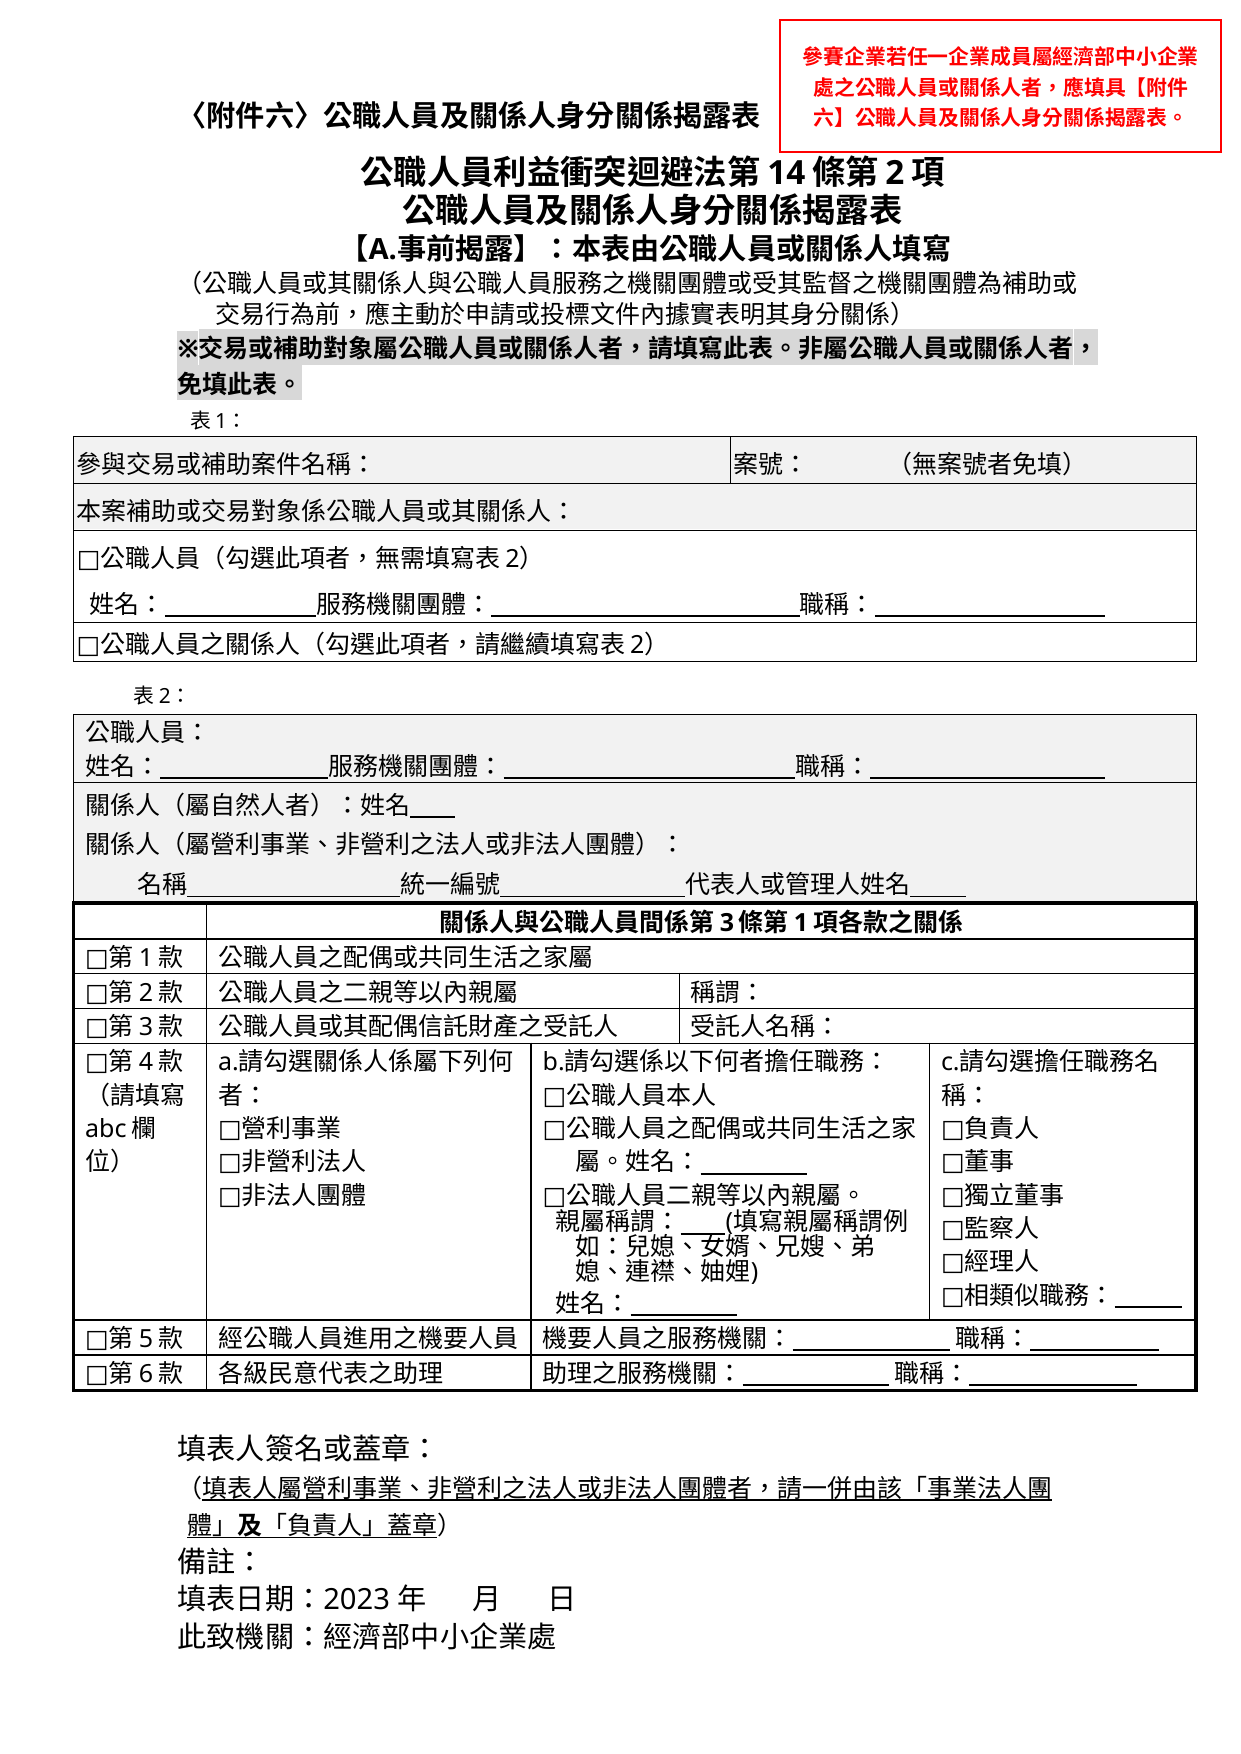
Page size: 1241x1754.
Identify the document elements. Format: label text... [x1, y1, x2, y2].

table_cell 公職人員之二親等以內親屬 [207, 974, 679, 1008]
table_cell 關係人（屬自然人者）：姓名 關係人（屬營利事業、非營利之法人或非法人團體）： 名稱 統一編號 代表人或管理人姓名 [74, 783, 1196, 901]
text 參賽企業若任一企業成員屬經濟部中小企業處之公職人員或關係人者，應填具【附件六】公職人員及關係人身分關係揭露表。 [795, 41, 1206, 131]
table_header 公職人員： 姓名： 服務機關團體： 職稱： [74, 715, 1196, 782]
text 表2： [74, 662, 1092, 714]
subtitle 〈附件六〉公職人員及關係人身分關係揭露表 [781, 93, 1092, 135]
table_cell 公職人員或其配偶信託財產之受託人 [207, 1009, 679, 1042]
table_cell 公職人員之配偶或共同生活之家屬 [207, 940, 1194, 973]
table_cell □第1款 [75, 940, 206, 973]
table_cell □第3款 [75, 1009, 206, 1042]
table_cell □第2款 [75, 974, 206, 1008]
text 公職人員利益衝突迴避法第14條第2項 [74, 154, 1231, 192]
text 【A.事前揭露】：本表由公職人員或關係人填寫 [74, 229, 1216, 267]
table_cell 機要人員之服務機關： 職稱： [532, 1321, 1194, 1354]
table_cell 受託人名稱： [680, 1009, 1194, 1042]
table_cell □第5款 [75, 1321, 206, 1354]
table_cell □公職人員之關係人（勾選此項者，請繼續填寫表2） [74, 623, 1196, 661]
text 填表人簽名或蓋章： [177, 1429, 1092, 1467]
text 填表日期：2023 年 月 日 [177, 1579, 1092, 1617]
text 備註： [177, 1542, 1092, 1579]
table_cell 本案補助或交易對象係公職人員或其關係人： [74, 484, 1196, 529]
text （公職人員或其關係人與公職人員服務之機關團體或受其監督之機關團體為補助或交易行為前，應主動於申請或投標文件內據實表明其身分關係） [177, 267, 1092, 329]
table_cell □公職人員（勾選此項者，無需填寫表2） 姓名： 服務機關團體： 職稱： [74, 531, 1196, 622]
table_cell □第6款 [75, 1356, 206, 1389]
table_header 案號： （無案號者免填） [731, 437, 1196, 483]
text （填表人屬營利事業、非營利之法人或非法人團體者，請一併由該「事業法人團體」及「負責人」蓋章） [177, 1467, 1092, 1542]
table_cell [75, 905, 206, 938]
text 公職人員及關係人身分關係揭露表 [74, 192, 1231, 229]
subtitle 〈附件六〉公職人員及關係人身分關係揭露表 [177, 93, 779, 135]
text ※交易或補助對象屬公職人員或關係人者，請填寫此表。非屬公職人員或關係人者，免填此表。 [177, 329, 1092, 400]
table_cell a.請勾選關係人係屬下列何者： □營利事業 □非營利法人 □非法人團體 [207, 1044, 530, 1319]
text 表1： [190, 400, 1092, 436]
table_header 參與交易或補助案件名稱： [74, 437, 730, 483]
text 此致機關：經濟部中小企業處 [177, 1617, 1092, 1654]
table_cell 各級民意代表之助理 [207, 1356, 530, 1389]
table_cell 助理之服務機關： 職稱： [532, 1356, 1194, 1389]
table_cell b.請勾選係以下何者擔任職務： □公職人員本人 □公職人員之配偶或共同生活之家屬。姓名： □公職人員二親等以內親屬。 親屬稱謂： (填寫親屬稱謂例如：兒媳、女婿、兄嫂、弟媳、連襟、妯娌) 姓名： [532, 1044, 929, 1319]
table_cell c.請勾選擔任職務名稱： □負責人 □董事 □獨立董事 □監察人 □經理人 □相類似職務： [930, 1044, 1194, 1319]
table_cell 關係人與公職人員間係第3條第1項各款之關係 [207, 905, 1194, 938]
table_cell □第4款 （請填寫abc欄位） [75, 1044, 206, 1319]
table_cell 經公職人員進用之機要人員 [207, 1321, 530, 1354]
table_cell 稱謂： [680, 974, 1194, 1008]
